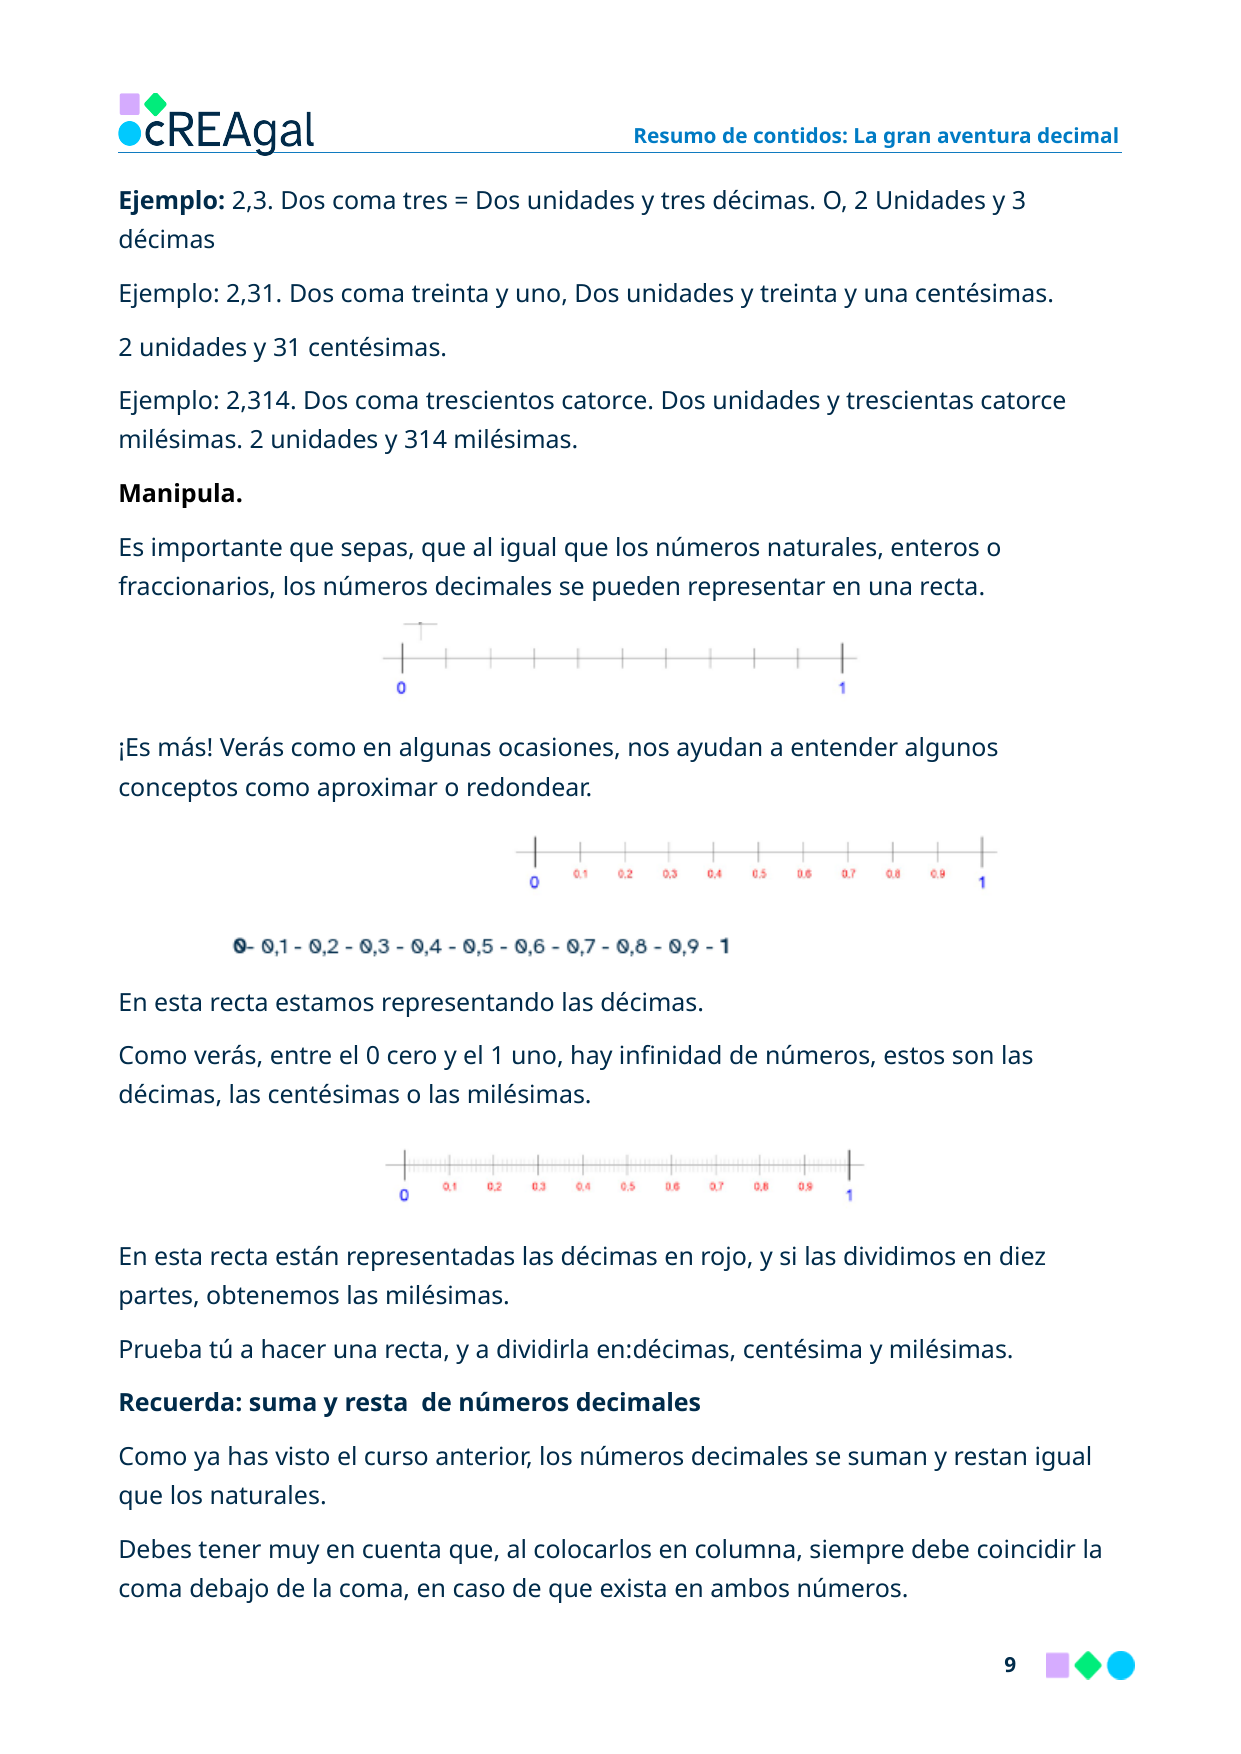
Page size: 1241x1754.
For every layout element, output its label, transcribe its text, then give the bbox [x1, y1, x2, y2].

picture [1125, 1651, 1135, 1662]
picture [230, 822, 1010, 966]
text 2 unidades y 31 centésimas. [118, 329, 1122, 363]
text Como ya has visto el curso anterior, los números decimales se suman y restan igual que los naturales. [118, 1439, 1122, 1512]
text Como verás, entre el 0 cero y el 1 uno, hay infinidad de números, estos son las décimas, las centésimas o las milésimas. [118, 1038, 1122, 1111]
text Ejemplo: 2,31. Dos coma treinta y uno, Dos unidades y treinta y una centésimas. [118, 275, 1122, 309]
picture [364, 1130, 877, 1210]
text ¡Es más! Verás como en algunas ocasiones, nos ayudan a entender algunos conceptos como aproximar o redondear. [118, 730, 1122, 803]
text En esta recta estamos representando las décimas. [118, 984, 1122, 1018]
text Ejemplo: 2,314. Dos coma trescientos catorce. Dos unidades y trescientas catorce milésimas. 2 unidades y 314 milésimas. [118, 383, 1122, 456]
text En esta recta están representadas las décimas en rojo, y si las dividimos en diez partes, obtenemos las milésimas. [118, 1238, 1122, 1312]
text Ejemplo: 2,3. Dos coma tres = Dos unidades y tres décimas. O, 2 Unidades y 3 décimas [118, 182, 1122, 256]
text Manipula. [118, 476, 1122, 510]
picture [1046, 1651, 1118, 1680]
picture [371, 622, 869, 705]
text Debes tener muy en cuenta que, al colocarlos en columna, siempre debe coincidir la coma debajo de la coma, en caso de que exista en ambos números. [118, 1532, 1122, 1605]
picture [118, 93, 314, 156]
text Prueba tú a hacer una recta, y a dividirla en:décimas, centésima y milésimas. [118, 1331, 1122, 1365]
picture [1124, 1668, 1135, 1680]
text Es importante que sepas, que al igual que los números naturales, enteros o fraccionarios, los números decimales se pueden representar en una recta. [118, 529, 1122, 603]
text Recuerda: suma y resta de números decimales [118, 1385, 1122, 1419]
